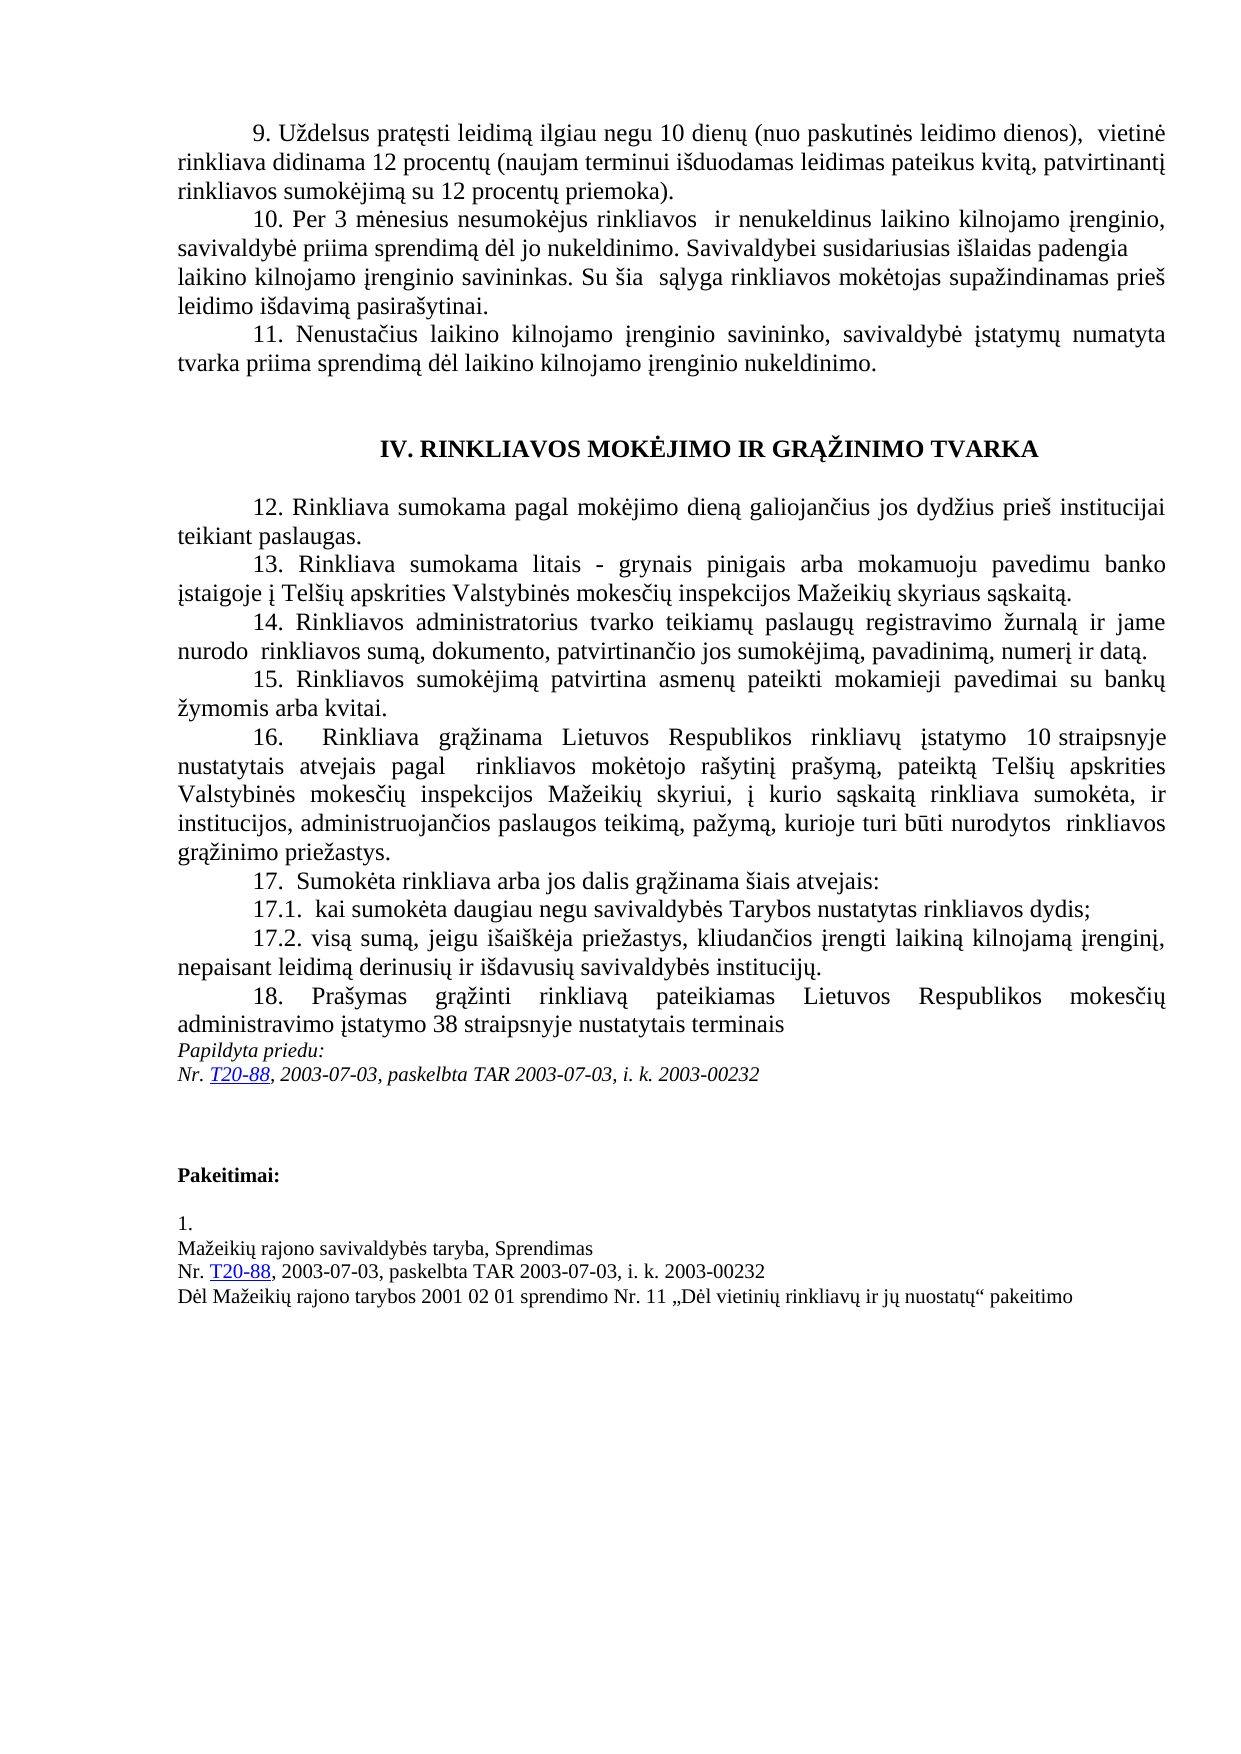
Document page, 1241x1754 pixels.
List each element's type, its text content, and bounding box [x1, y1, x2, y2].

text Mažeikių rajono savivaldybės taryba, Sprendimas [177, 1235, 1167, 1259]
text 17.2. visą sumą, jeigu išaiškėja priežastys, kliudančios įrengti laikiną kilnojamą įrenginį, nepaisant leidimą derinusių ir išdavusių savivaldybės institucijų. [177, 923, 1167, 981]
text laikino kilnojamo įrenginio savininkas. Su šia sąlyga rinkliavos mokėtojas supažindinamas prieš leidimo išdavimą pasirašytinai. [177, 262, 1167, 319]
text Papildyta priedu: [177, 1038, 1167, 1062]
text 14. Rinkliavos administratorius tvarko teikiamų paslaugų registravimo žurnalą ir jame nurodo rinkliavos sumą, dokumento, patvirtinančio jos sumokėjimą, pavadinimą, numerį ir datą. [177, 607, 1167, 664]
text Nr. T20-88, 2003-07-03, paskelbta TAR 2003-07-03, i. k. 2003-00232 [177, 1062, 1167, 1086]
text Dėl Mažeikių rajono tarybos 2001 02 01 sprendimo Nr. 11 „Dėl vietinių rinkliavų ir jų nuostatų“ pakeitimo [177, 1283, 1167, 1308]
text 10. Per 3 mėnesius nesumokėjus rinkliavos ir nenukeldinus laikino kilnojamo įrenginio, savivaldybė priima sprendimą dėl jo nukeldinimo. Savivaldybei susidariusias išlaidas padengia [177, 204, 1167, 262]
text Pakeitimai: [177, 1163, 1167, 1187]
text 12. Rinkliava sumokama pagal mokėjimo dieną galiojančius jos dydžius prieš institucijai teikiant paslaugas. [177, 492, 1167, 549]
text 17. Sumokėta rinkliava arba jos dalis grąžinama šiais atvejais: [177, 866, 1167, 894]
text IV. RINKLIAVOS MOKĖJIMO IR GRĄŽINIMO TVARKA [177, 434, 1167, 463]
text 1. [177, 1211, 1167, 1235]
text 9. Uždelsus pratęsti leidimą ilgiau negu 10 dienų (nuo paskutinės leidimo dienos), vietinė rinkliava didinama 12 procentų (naujam terminui išduodamas leidimas pateikus kvitą, patvirtinantį rinkliavos sumokėjimą su 12 procentų priemoka). [177, 118, 1167, 204]
text 15. Rinkliavos sumokėjimą patvirtina asmenų pateikti mokamieji pavedimai su bankų žymomis arba kvitai. [177, 664, 1167, 722]
text 16. Rinkliava grąžinama Lietuvos Respublikos rinkliavų įstatymo 10 straipsnyje nustatytais atvejais pagal rinkliavos mokėtojo rašytinį prašymą, pateiktą Telšių apskrities Valstybinės mokesčių inspekcijos Mažeikių skyriui, į kurio sąskaitą rinkliava sumokėta, ir institucijos, administruojančios paslaugos teikimą, pažymą, kurioje turi būti nurodytos rinkliavos grąžinimo priežastys. [177, 722, 1167, 866]
text 17.1. kai sumokėta daugiau negu savivaldybės Tarybos nustatytas rinkliavos dydis; [177, 894, 1167, 923]
text 18. Prašymas grąžinti rinkliavą pateikiamas Lietuvos Respublikos mokesčių administravimo įstatymo 38 straipsnyje nustatytais terminais [177, 981, 1167, 1038]
text Nr. T20-88, 2003-07-03, paskelbta TAR 2003-07-03, i. k. 2003-00232 [177, 1259, 1167, 1283]
text 13. Rinkliava sumokama litais - grynais pinigais arba mokamuoju pavedimu banko įstaigoje į Telšių apskrities Valstybinės mokesčių inspekcijos Mažeikių skyriaus sąskaitą. [177, 549, 1167, 607]
text 11. Nenustačius laikino kilnojamo įrenginio savininko, savivaldybė įstatymų numatyta tvarka priima sprendimą dėl laikino kilnojamo įrenginio nukeldinimo. [177, 319, 1167, 377]
